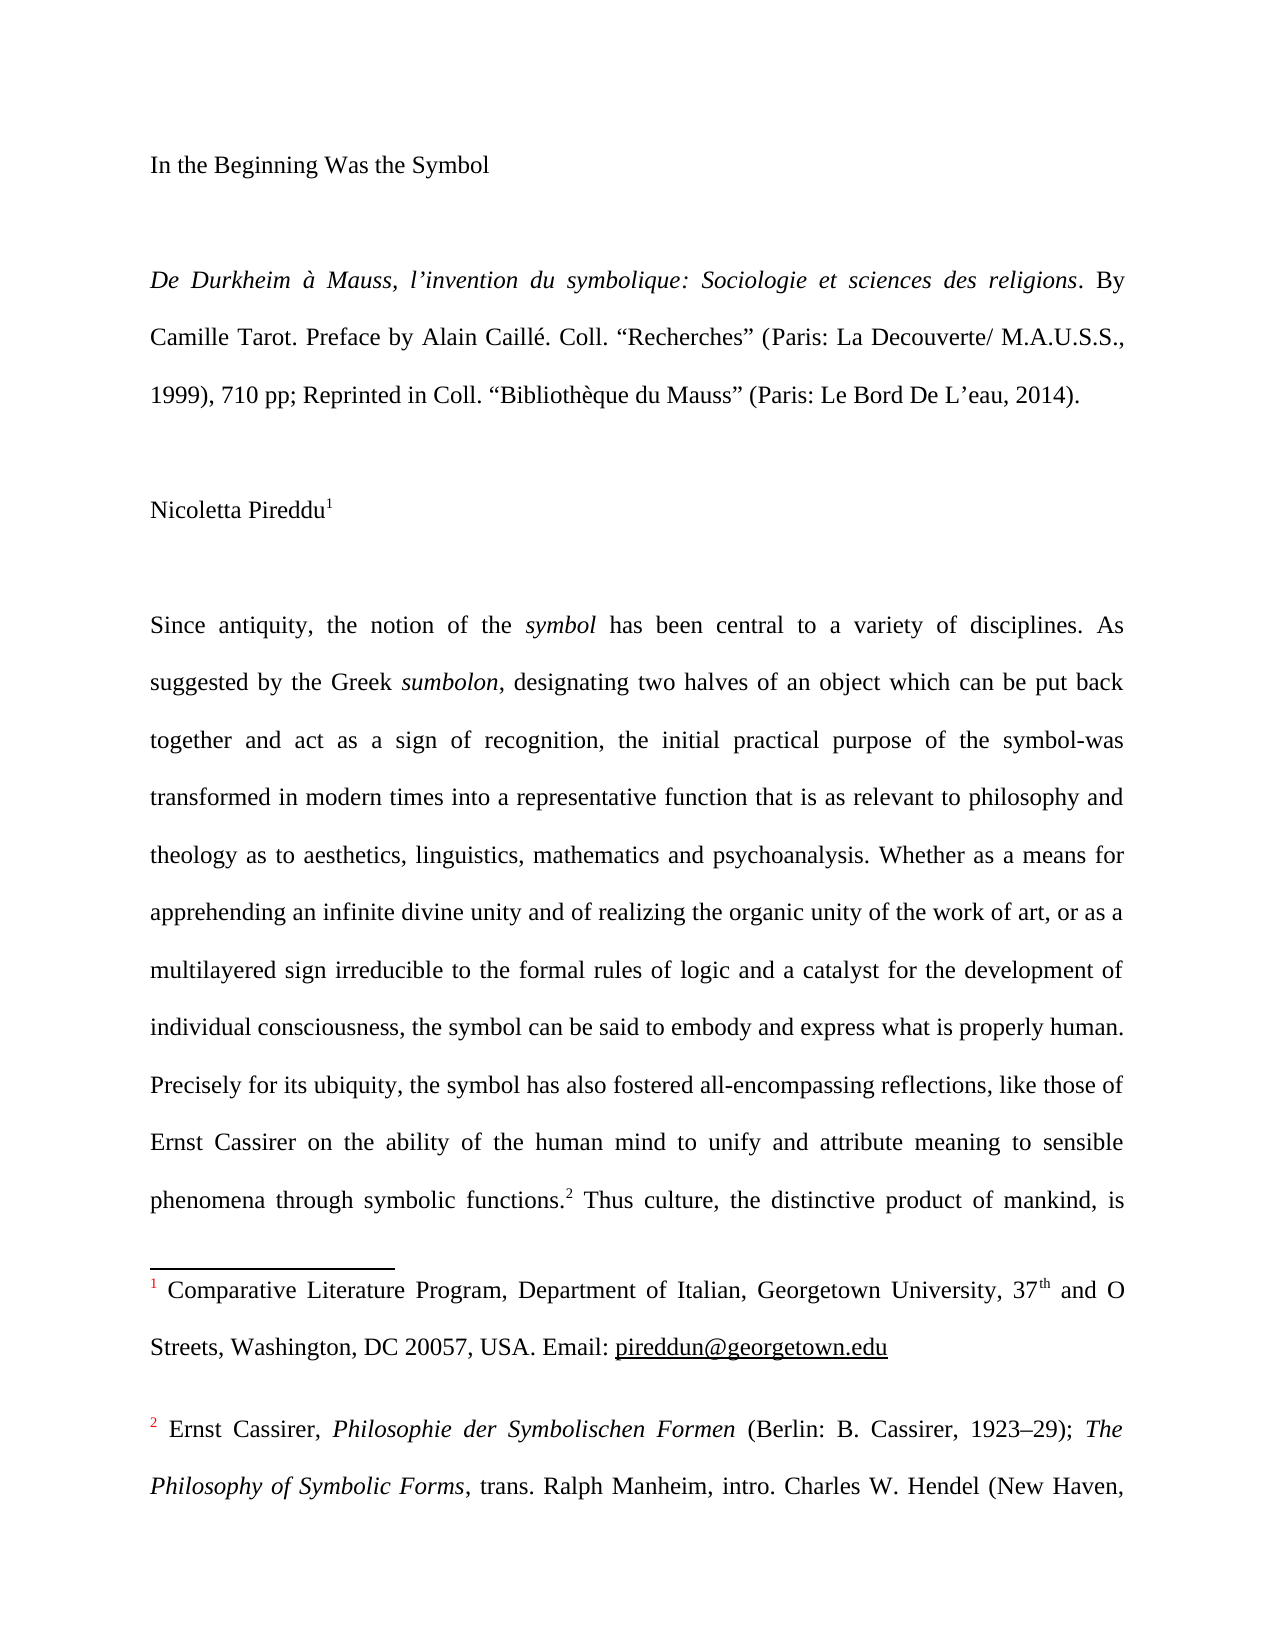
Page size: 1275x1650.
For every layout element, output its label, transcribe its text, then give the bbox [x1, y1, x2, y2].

text Nicoletta Pireddu [150, 495, 1125, 524]
text De Durkheim à Mauss, l’invention du symbolique: Sociologie et sciences des religions. By Camille Tarot. Preface by Alain Caillé. Coll. “Recherches” (Paris: La Decouverte/ M.A.U.S.S., 1999), 710 pp; Reprinted in Coll. “Bibliothèque du Mauss” (Paris: Le Bord De L’eau, 2014). [150, 265, 1125, 409]
text Comparative Literature Program, Department of Italian, Georgetown University, 37th and O Streets, Washington, DC 20057, USA. Email: pireddun@georgetown.edu [150, 1275, 1125, 1361]
text In the Beginning Was the Symbol [150, 150, 1125, 179]
text Since antiquity, the notion of the symbol has been central to a variety of disciplines. As suggested by the Greek sumbolon, designating two halves of an object which can be put back together and act as a sign of recognition, the initial practical purpose of the symbol-was transformed in modern times into a representative function that is as relevant to philosophy and theology as to aesthetics, linguistics, mathematics and psychoanalysis. Whether as a means for apprehending an infinite divine unity and of realizing the organic unity of the work of art, or as a multilayered sign irreducible to the formal rules of logic and a catalyst for the development of individual consciousness, the symbol can be said to embody and express what is properly human. Precisely for its ubiquity, the symbol has also fostered all-encompassing reflections, like those of Ernst Cassirer on the ability of the human mind to unify and attribute meaning to sensible phenomena through symbolic functions. Thus culture, the distinctive product of mankind, is [150, 610, 1125, 1214]
text Ernst Cassirer, Philosophie der Symbolischen Formen (Berlin: B. Cassirer, 1923–29); The Philosophy of Symbolic Forms, trans. Ralph Manheim, intro. Charles W. Hendel (New Haven, [150, 1414, 1125, 1500]
